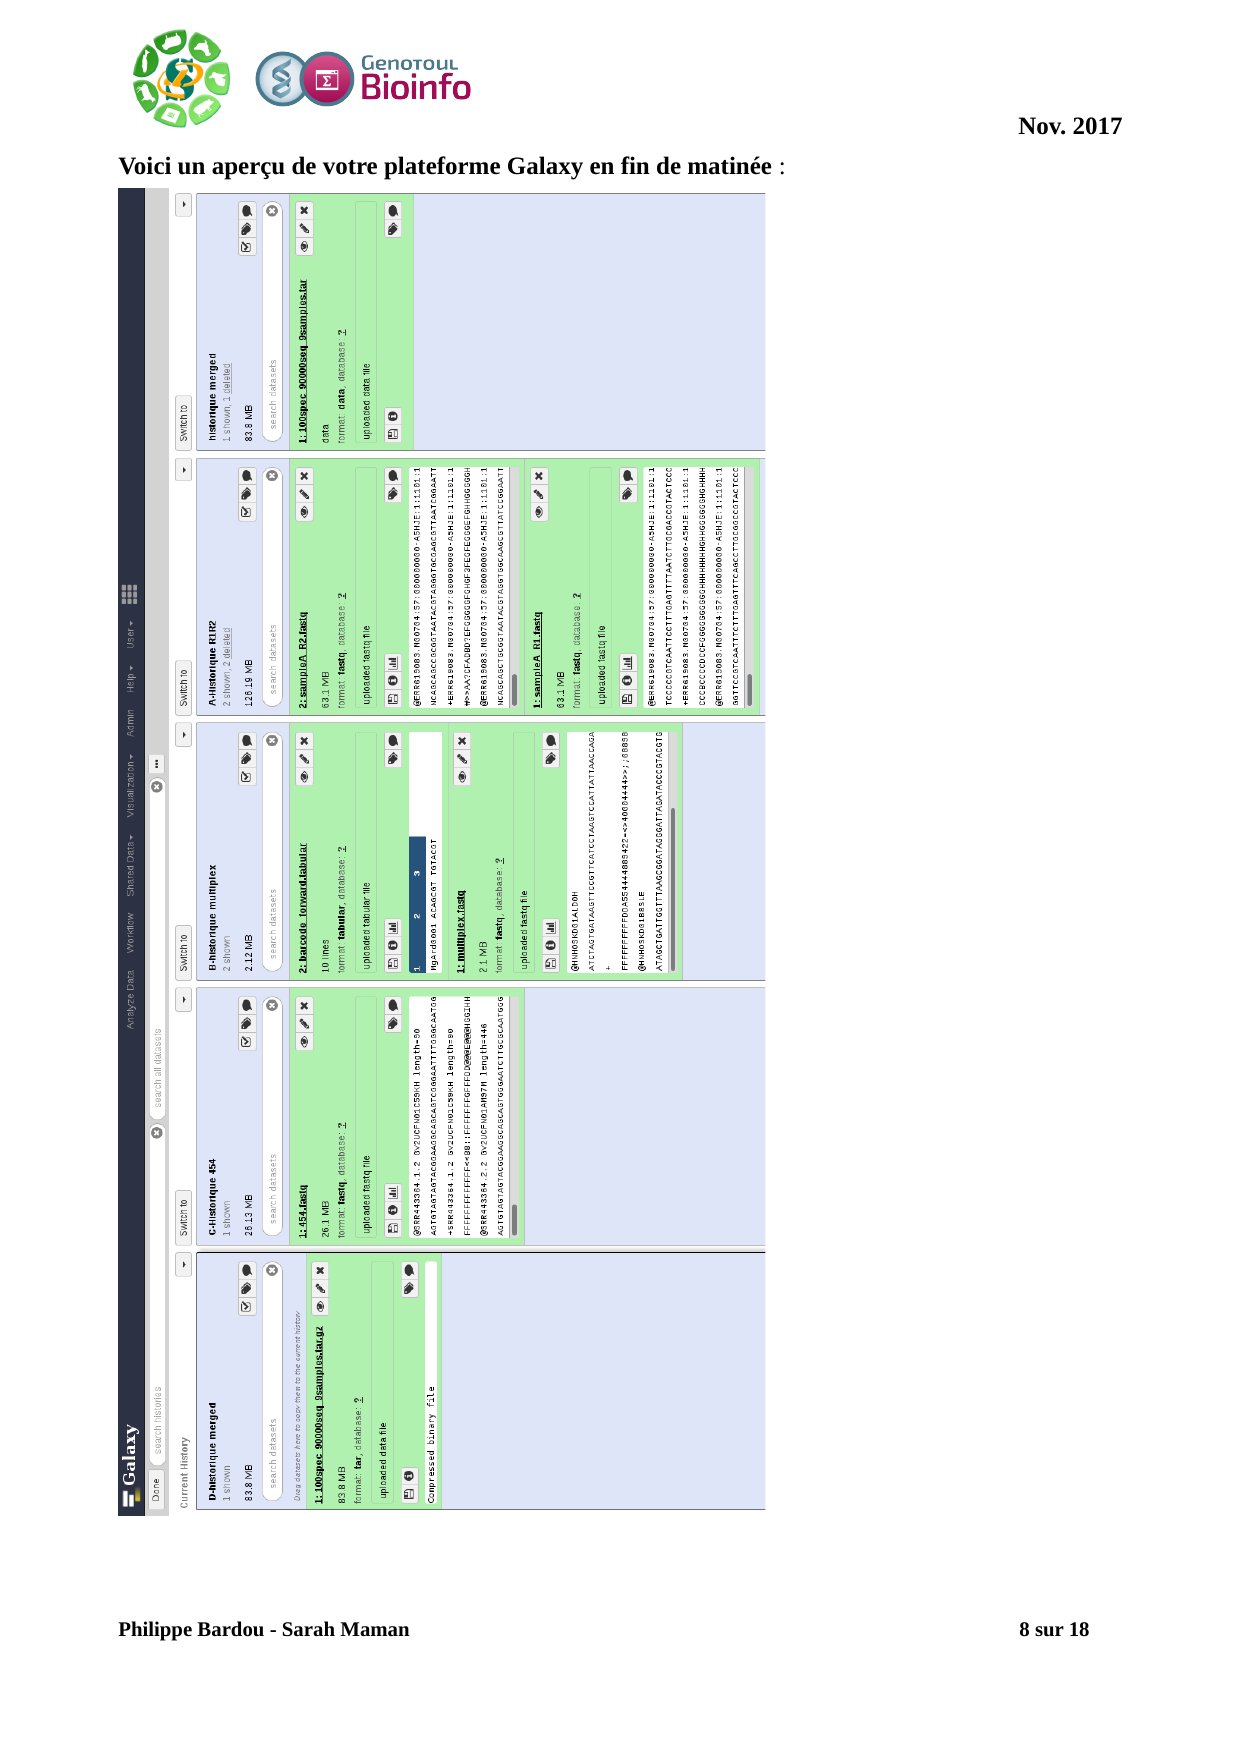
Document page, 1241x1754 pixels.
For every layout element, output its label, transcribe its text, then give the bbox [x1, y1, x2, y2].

picture [130, 28, 231, 129]
picture [118, 188, 766, 1516]
picture [248, 44, 479, 114]
text Voici un aperçu de votre plateforme Galaxy en fin de matinée : [118, 151, 1122, 180]
